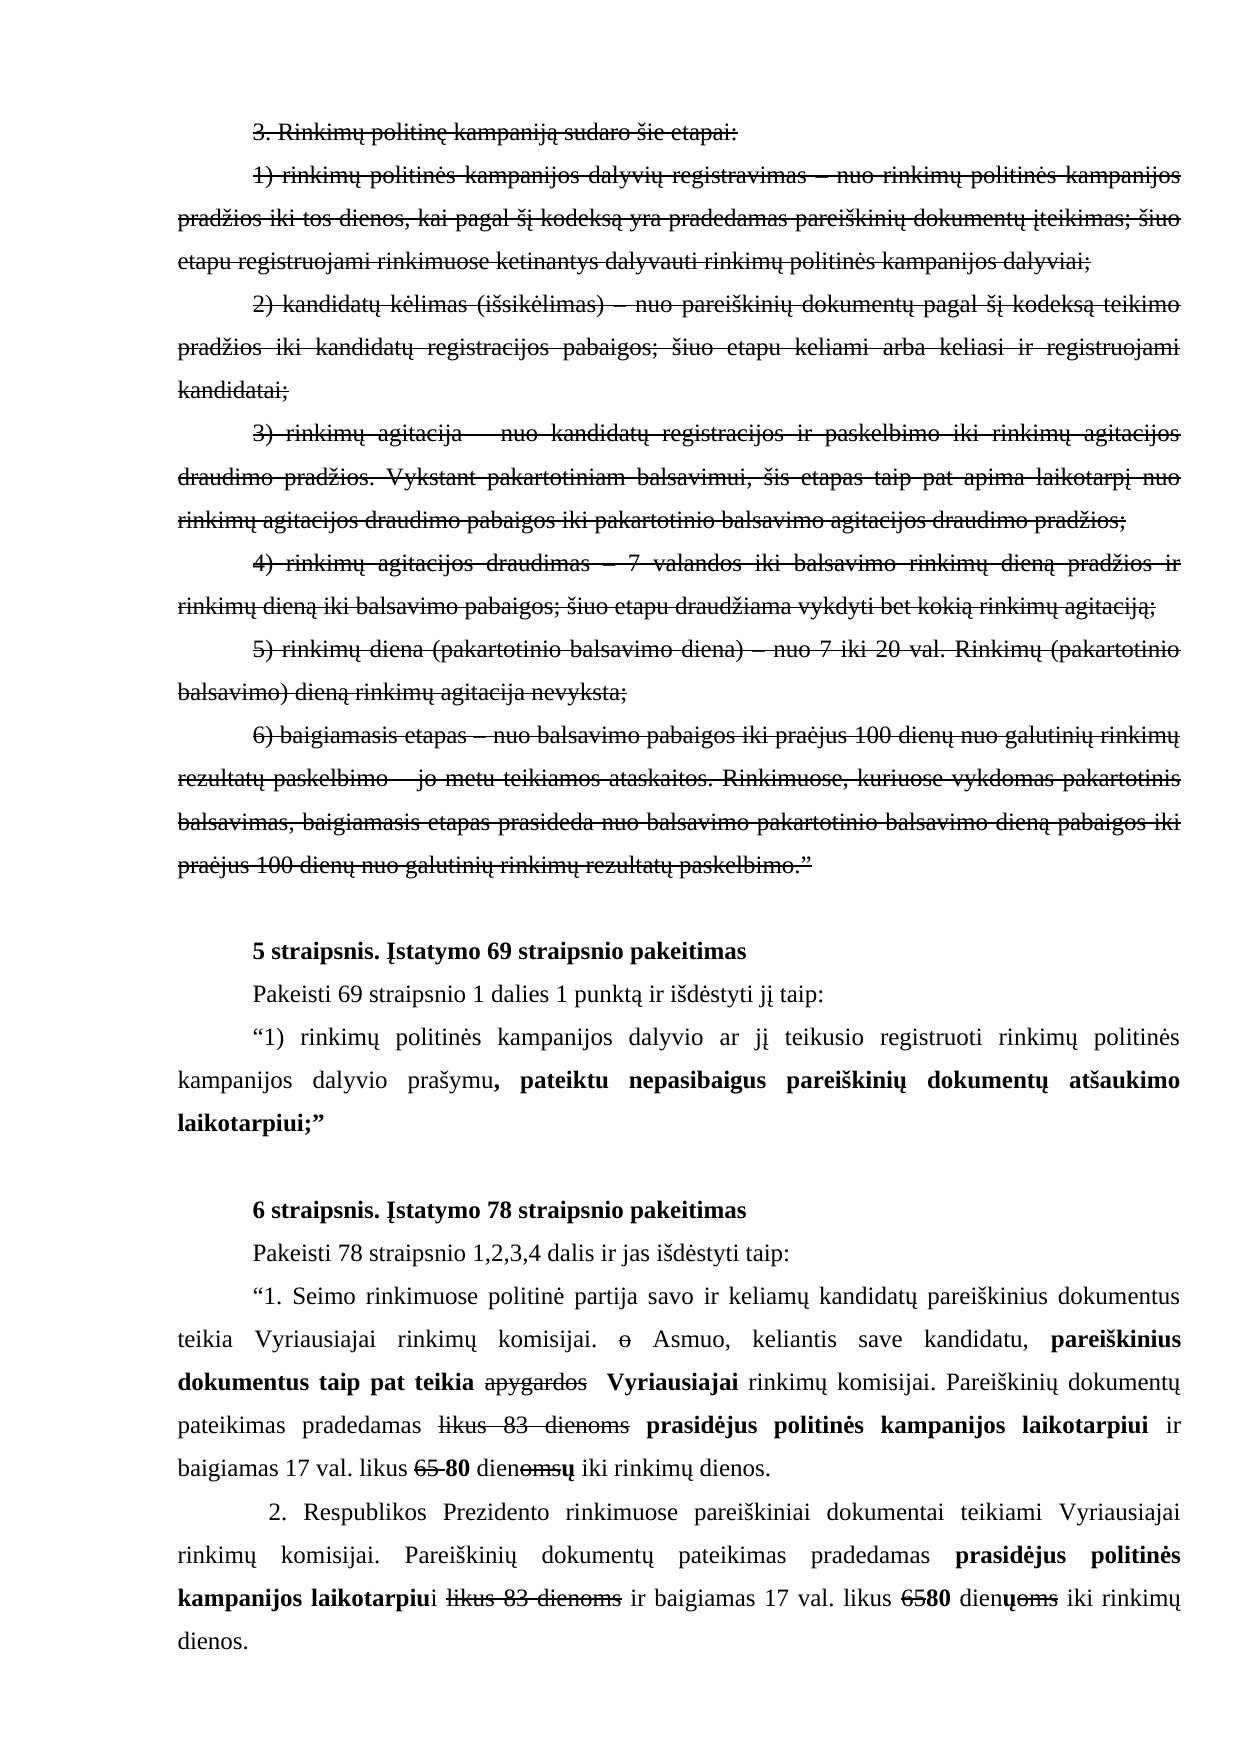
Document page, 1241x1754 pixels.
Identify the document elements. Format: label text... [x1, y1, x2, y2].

text 1) rinkimų politinės kampanijos dalyvių registravimas – nuo rinkimų politinės kampanijos pradžios iki tos dienos, kai pagal šį kodeksą yra pradedamas pareiškinių dokumentų įteikimas; šiuo etapu registruojami rinkimuose ketinantys dalyvauti rinkimų politinės kampanijos dalyviai; [177, 160, 1181, 218]
text 1) rinkimų politinės kampanijos dalyvių registravimas – nuo rinkimų politinės kampanijos pradžios iki tos dienos, kai pagal šį kodeksą yra pradedamas pareiškinių dokumentų įteikimas; šiuo etapu registruojami rinkimuose ketinantys dalyvauti rinkimų politinės kampanijos dalyviai; [177, 219, 1181, 275]
text Pakeisti 69 straipsnio 1 dalies 1 punktą ir išdėstyti jį taip: [177, 979, 1181, 1008]
text 5) rinkimų diena (pakartotinio balsavimo diena) – nuo 7 iki 20 val. Rinkimų (pakartotinio balsavimo) dieną rinkimų agitacija nevyksta; [177, 634, 1181, 706]
text 3. Rinkimų politinę kampaniją sudaro šie etapai: [177, 117, 1181, 145]
text 6) baigiamasis etapas – nuo balsavimo pabaigos iki praėjus 100 dienų nuo galutinių rinkimų rezultatų paskelbimo – jo metu teikiamos ataskaitos. Rinkimuose, kuriuose vykdomas pakartotinis balsavimas, baigiamasis etapas prasideda nuo balsavimo pakartotinio balsavimo dieną pabaigos iki praėjus 100 dienų nuo galutinių rinkimų rezultatų paskelbimo.” [177, 781, 1181, 822]
text 3) rinkimų agitacija – nuo kandidatų registracijos ir paskelbimo iki rinkimų agitacijos draudimo pradžios. Vykstant pakartotiniam balsavimui, šis etapas taip pat apima laikotarpį nuo rinkimų agitacijos draudimo pabaigos iki pakartotinio balsavimo agitacijos draudimo pradžios; [177, 418, 1181, 477]
text Pakeisti 78 straipsnio 1,2,3,4 dalis ir jas išdėstyti taip: [177, 1238, 1181, 1267]
text 5 straipsnis. Įstatymo 69 straipsnio pakeitimas [177, 936, 1181, 965]
text 3) rinkimų agitacija – nuo kandidatų registracijos ir paskelbimo iki rinkimų agitacijos draudimo pradžios. Vykstant pakartotiniam balsavimui, šis etapas taip pat apima laikotarpį nuo rinkimų agitacijos draudimo pabaigos iki pakartotinio balsavimo agitacijos draudimo pradžios; [177, 478, 1181, 533]
text 2) kandidatų kėlimas (išsikėlimas) – nuo pareiškinių dokumentų pagal šį kodeksą teikimo pradžios iki kandidatų registracijos pabaigos; šiuo etapu keliami arba keliasi ir registruojami kandidatai; [177, 289, 1181, 404]
text 4) rinkimų agitacijos draudimas – 7 valandos iki balsavimo rinkimų dieną pradžios ir rinkimų dieną iki balsavimo pabaigos; šiuo etapu draudžiama vykdyti bet kokią rinkimų agitaciją; [177, 548, 1181, 620]
text 6 straipsnis. Įstatymo 78 straipsnio pakeitimas [177, 1195, 1181, 1223]
text 2. Respublikos Prezidento rinkimuose pareiškiniai dokumentai teikiami Vyriausiajai rinkimų komisijai. Pareiškinių dokumentų pateikimas pradedamas prasidėjus politinės kampanijos laikotarpiui likus 83 dienoms ir baigiamas 17 val. likus 6580 dienųoms iki rinkimų dienos. [177, 1497, 1181, 1655]
text 6) baigiamasis etapas – nuo balsavimo pabaigos iki praėjus 100 dienų nuo galutinių rinkimų rezultatų paskelbimo – jo metu teikiamos ataskaitos. Rinkimuose, kuriuose vykdomas pakartotinis balsavimas, baigiamasis etapas prasideda nuo balsavimo pakartotinio balsavimo dieną pabaigos iki praėjus 100 dienų nuo galutinių rinkimų rezultatų paskelbimo.” [177, 720, 1181, 779]
text “1. Seimo rinkimuose politinė partija savo ir keliamų kandidatų pareiškinius dokumentus teikia Vyriausiajai rinkimų komisijai. o Asmuo, keliantis save kandidatu, pareiškinius dokumentus taip pat teikia apygardos Vyriausiajai rinkimų komisijai. Pareiškinių dokumentų pateikimas pradedamas likus 83 dienoms prasidėjus politinės kampanijos laikotarpiui ir baigiamas 17 val. likus 65 80 dienomsų iki rinkimų dienos. [177, 1281, 1181, 1482]
text “1) rinkimų politinės kampanijos dalyvio ar jį teikusio registruoti rinkimų politinės kampanijos dalyvio prašymu, pateiktu nepasibaigus pareiškinių dokumentų atšaukimo laikotarpiui;” [177, 1022, 1181, 1137]
text 6) baigiamasis etapas – nuo balsavimo pabaigos iki praėjus 100 dienų nuo galutinių rinkimų rezultatų paskelbimo – jo metu teikiamos ataskaitos. Rinkimuose, kuriuose vykdomas pakartotinis balsavimas, baigiamasis etapas prasideda nuo balsavimo pakartotinio balsavimo dieną pabaigos iki praėjus 100 dienų nuo galutinių rinkimų rezultatų paskelbimo.” [177, 823, 1181, 878]
